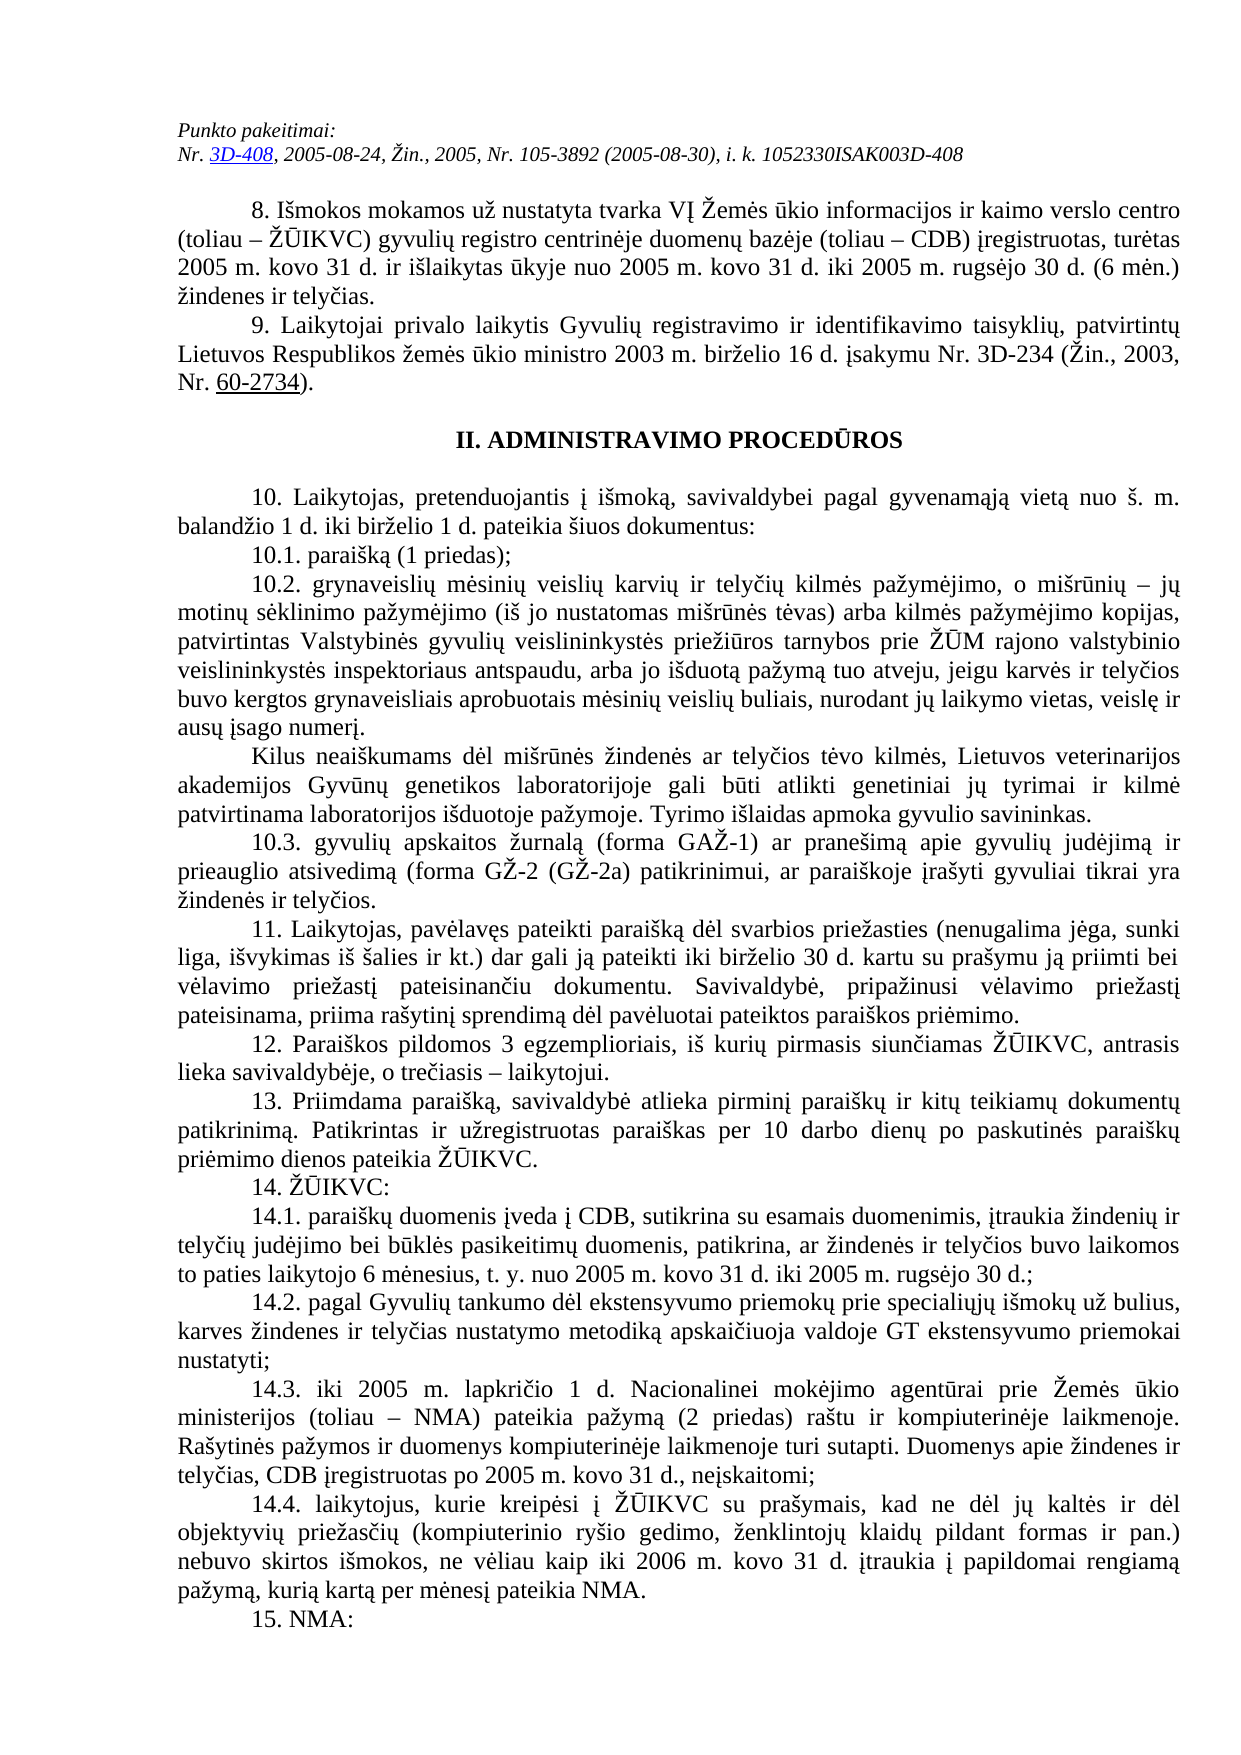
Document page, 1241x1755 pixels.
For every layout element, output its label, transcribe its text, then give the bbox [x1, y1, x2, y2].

text 14.3. iki 2005 m. lapkričio 1 d. Nacionalinei mokėjimo agentūrai prie Žemės ūkio ministerijos (toliau – NMA) pateikia pažymą (2 priedas) raštu ir kompiuterinėje laikmenoje. Rašytinės pažymos ir duomenys kompiuterinėje laikmenoje turi sutapti. Duomenys apie žindenes ir telyčias, CDB įregistruotas po 2005 m. kovo 31 d., neįskaitomi; [177, 1374, 1181, 1489]
text II. ADMINISTRAVIMO PROCEDŪROS [177, 425, 1181, 454]
text 14.4. laikytojus, kurie kreipėsi į ŽŪIKVC su prašymais, kad ne dėl jų kaltės ir dėl objektyvių priežasčių (kompiuterinio ryšio gedimo, ženklintojų klaidų pildant formas ir pan.) nebuvo skirtos išmokos, ne vėliau kaip iki 2006 m. kovo 31 d. įtraukia į papildomai rengiamą pažymą, kurią kartą per mėnesį pateikia NMA. [177, 1489, 1181, 1604]
text Kilus neaiškumams dėl mišrūnės žindenės ar telyčios tėvo kilmės, Lietuvos veterinarijos akademijos Gyvūnų genetikos laboratorijoje gali būti atlikti genetiniai jų tyrimai ir kilmė patvirtinama laboratorijos išduotoje pažymoje. Tyrimo išlaidas apmoka gyvulio savininkas. [177, 741, 1181, 827]
text 14.1. paraiškų duomenis įveda į CDB, sutikrina su esamais duomenimis, įtraukia žindenių ir telyčių judėjimo bei būklės pasikeitimų duomenis, patikrina, ar žindenės ir telyčios buvo laikomos to paties laikytojo 6 mėnesius, t. y. nuo 2005 m. kovo 31 d. iki 2005 m. rugsėjo 30 d.; [177, 1201, 1181, 1287]
text 10.1. paraišką (1 priedas); [177, 540, 1181, 569]
text 13. Priimdama paraišką, savivaldybė atlieka pirminį paraiškų ir kitų teikiamų dokumentų patikrinimą. Patikrintas ir užregistruotas paraiškas per 10 darbo dienų po paskutinės paraiškų priėmimo dienos pateikia ŽŪIKVC. [177, 1086, 1181, 1172]
text 14. ŽŪIKVC: [177, 1172, 1181, 1201]
text Punkto pakeitimai: [177, 118, 1181, 142]
text 10. Laikytojas, pretenduojantis į išmoką, savivaldybei pagal gyvenamąją vietą nuo š. m. balandžio 1 d. iki birželio 1 d. pateikia šiuos dokumentus: [177, 482, 1181, 540]
text 9. Laikytojai privalo laikytis Gyvulių registravimo ir identifikavimo taisyklių, patvirtintų Lietuvos Respublikos žemės ūkio ministro 2003 m. birželio 16 d. įsakymu Nr. 3D-234 (Žin., 2003, Nr. 60-2734). [177, 310, 1181, 396]
text 11. Laikytojas, pavėlavęs pateikti paraišką dėl svarbios priežasties (nenugalima jėga, sunki liga, išvykimas iš šalies ir kt.) dar gali ją pateikti iki birželio 30 d. kartu su prašymu ją priimti bei vėlavimo priežastį pateisinančiu dokumentu. Savivaldybė, pripažinusi vėlavimo priežastį pateisinama, priima rašytinį sprendimą dėl pavėluotai pateiktos paraiškos priėmimo. [177, 914, 1181, 1029]
text 10.3. gyvulių apskaitos žurnalą (forma GAŽ-1) ar pranešimą apie gyvulių judėjimą ir prieauglio atsivedimą (forma GŽ-2 (GŽ-2a) patikrinimui, ar paraiškoje įrašyti gyvuliai tikrai yra žindenės ir telyčios. [177, 827, 1181, 914]
text 8. Išmokos mokamos už nustatyta tvarka VĮ Žemės ūkio informacijos ir kaimo verslo centro (toliau – ŽŪIKVC) gyvulių registro centrinėje duomenų bazėje (toliau – CDB) įregistruotas, turėtas 2005 m. kovo 31 d. ir išlaikytas ūkyje nuo 2005 m. kovo 31 d. iki 2005 m. rugsėjo 30 d. (6 mėn.) žindenes ir telyčias. [177, 195, 1181, 310]
text 10.2. grynaveislių mėsinių veislių karvių ir telyčių kilmės pažymėjimo, o mišrūnių – jų motinų sėklinimo pažymėjimo (iš jo nustatomas mišrūnės tėvas) arba kilmės pažymėjimo kopijas, patvirtintas Valstybinės gyvulių veislininkystės priežiūros tarnybos prie ŽŪM rajono valstybinio veislininkystės inspektoriaus antspaudu, arba jo išduotą pažymą tuo atveju, jeigu karvės ir telyčios buvo kergtos grynaveisliais aprobuotais mėsinių veislių buliais, nurodant jų laikymo vietas, veislę ir ausų įsago numerį. [177, 569, 1181, 741]
text 12. Paraiškos pildomos 3 egzemplioriais, iš kurių pirmasis siunčiamas ŽŪIKVC, antrasis lieka savivaldybėje, o trečiasis – laikytojui. [177, 1029, 1181, 1086]
text Nr. 3D-408, 2005-08-24, Žin., 2005, Nr. 105-3892 (2005-08-30), i. k. 1052330ISAK003D-408 [177, 142, 1181, 166]
text 15. NMA: [177, 1604, 1181, 1632]
text 14.2. pagal Gyvulių tankumo dėl ekstensyvumo priemokų prie specialiųjų išmokų už bulius, karves žindenes ir telyčias nustatymo metodiką apskaičiuoja valdoje GT ekstensyvumo priemokai nustatyti; [177, 1287, 1181, 1374]
